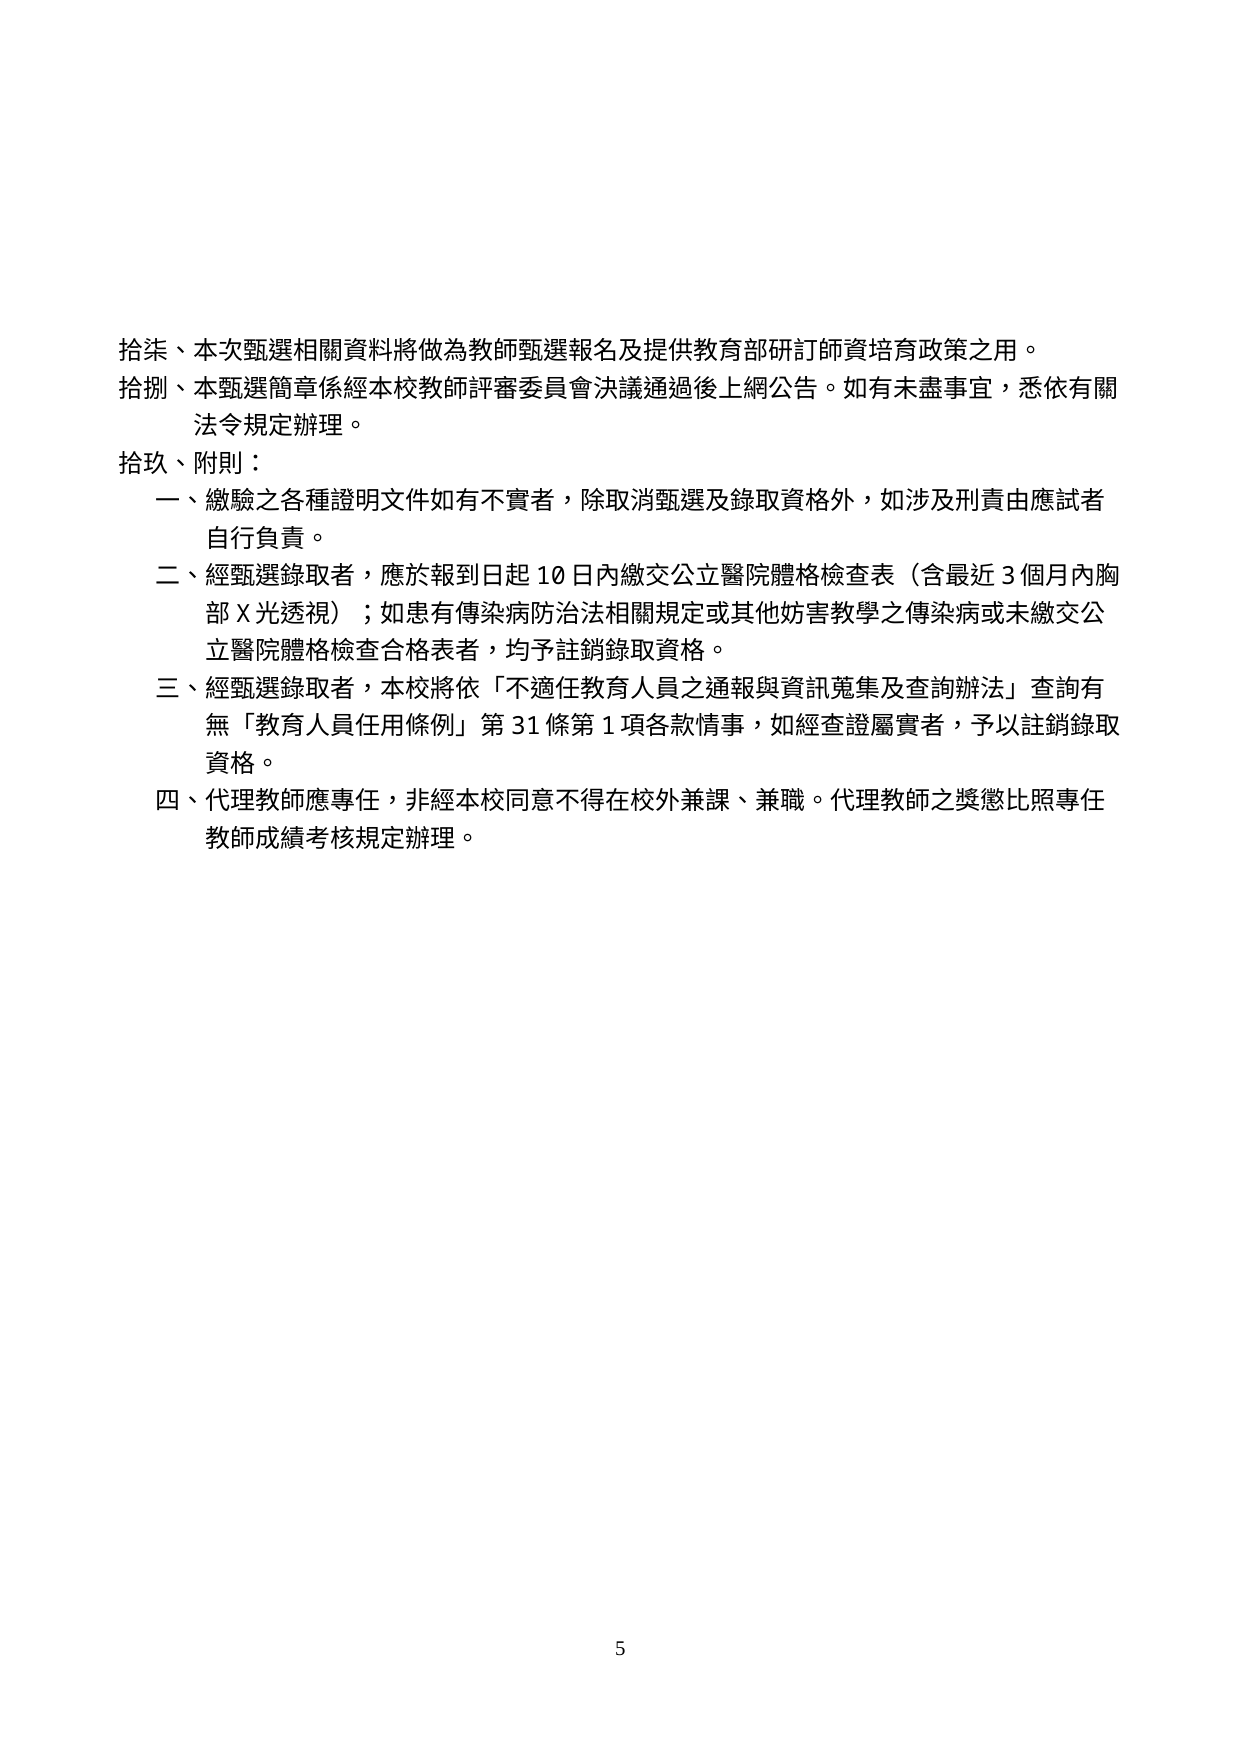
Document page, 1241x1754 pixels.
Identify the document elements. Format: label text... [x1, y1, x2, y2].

text 一、繳驗之各種證明文件如有不實者，除取消甄選及錄取資格外，如涉及刑責由應試者自行負責。 [156, 480, 1122, 555]
text 拾柒、本次甄選相關資料將做為教師甄選報名及提供教育部研訂師資培育政策之用。 [118, 330, 1122, 367]
text 拾捌、本甄選簡章係經本校教師評審委員會決議通過後上網公告。如有未盡事宜，悉依有關法令規定辦理。 [118, 367, 1122, 442]
text 三、經甄選錄取者，本校將依「不適任教育人員之通報與資訊蒐集及查詢辦法」查詢有無「教育人員任用條例」第31條第1項各款情事，如經查證屬實者，予以註銷錄取資格。 [156, 667, 1122, 780]
text 四、代理教師應專任，非經本校同意不得在校外兼課、兼職。代理教師之獎懲比照專任教師成績考核規定辦理。 [156, 780, 1122, 855]
text 拾玖、附則： [118, 442, 1122, 480]
text 二、經甄選錄取者，應於報到日起10日內繳交公立醫院體格檢查表（含最近3個月內胸部X光透視）；如患有傳染病防治法相關規定或其他妨害教學之傳染病或未繳交公立醫院體格檢查合格表者，均予註銷錄取資格。 [156, 555, 1122, 667]
